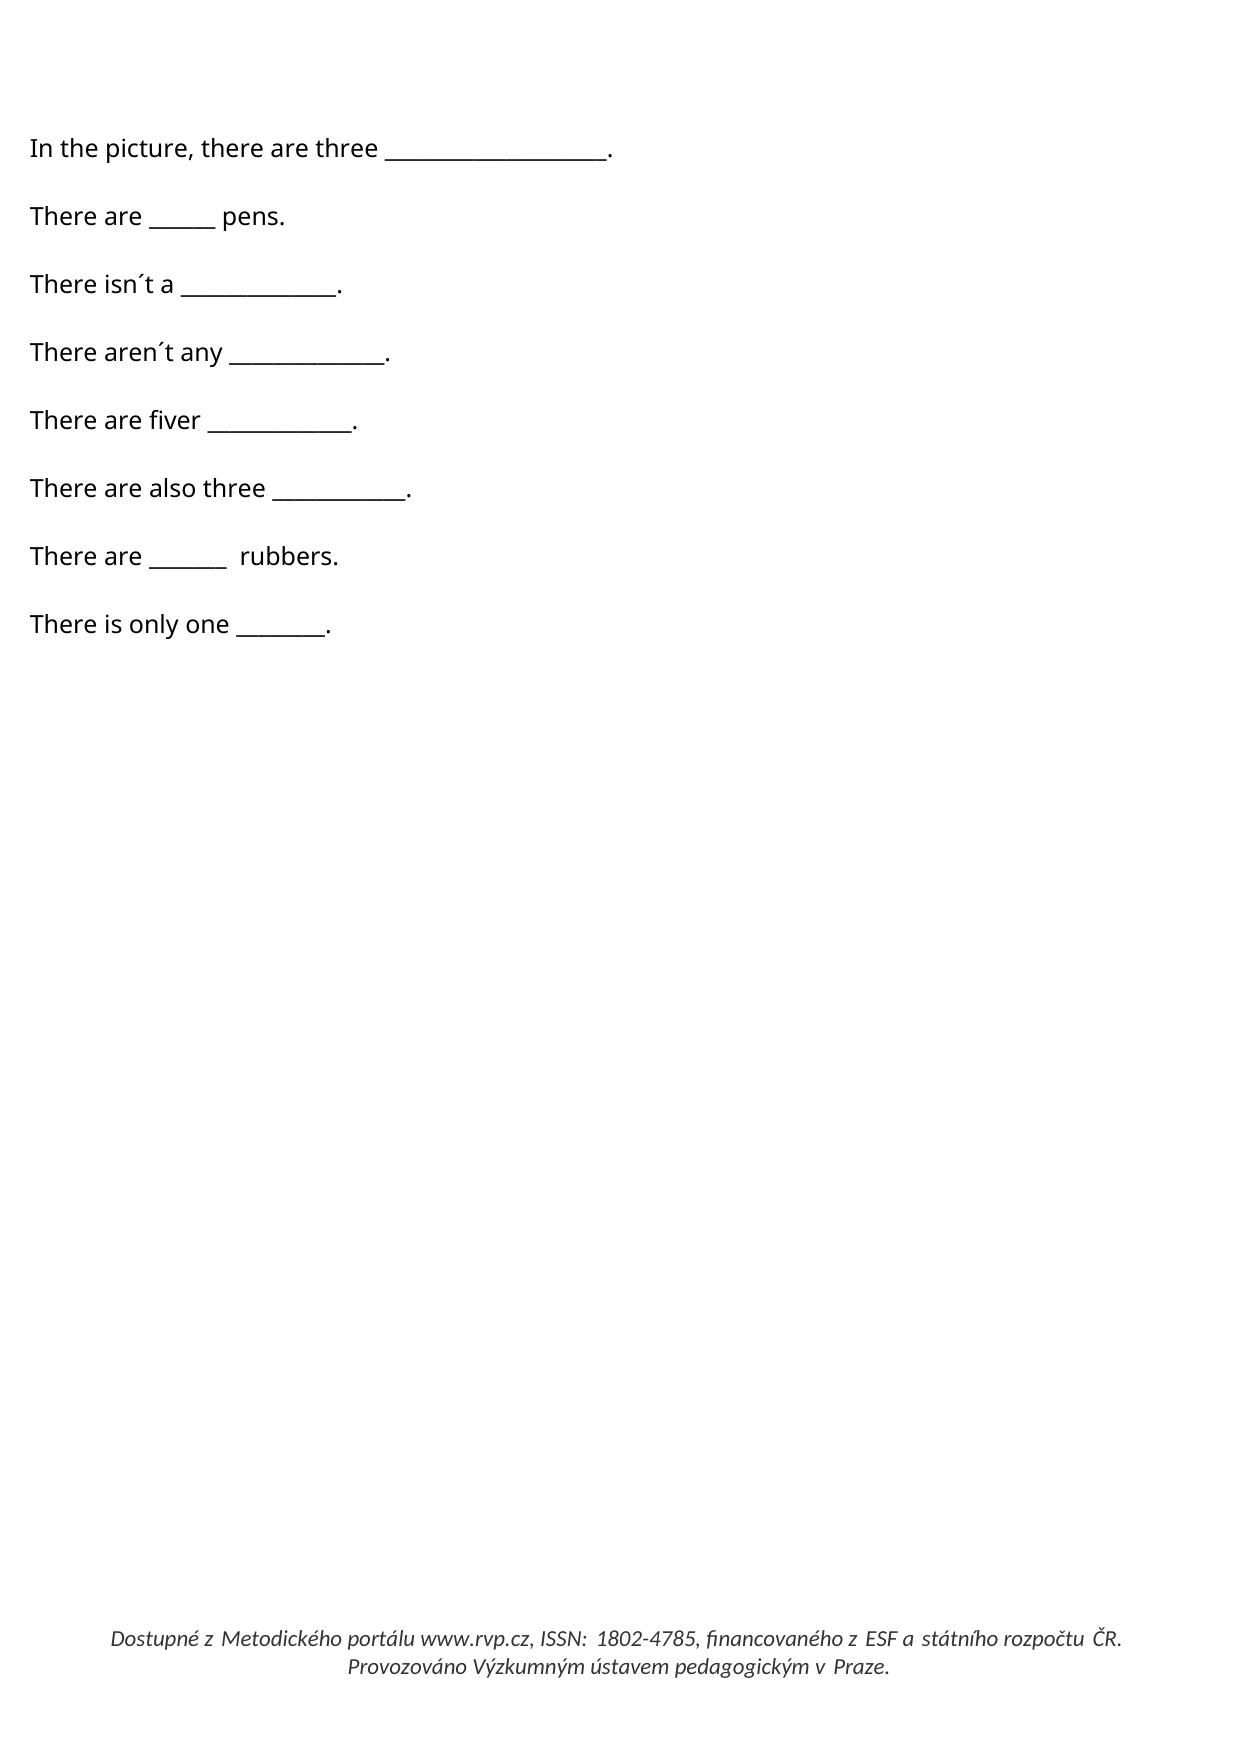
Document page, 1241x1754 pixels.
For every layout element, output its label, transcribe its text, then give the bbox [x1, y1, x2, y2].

text In the picture, there are three ____________________. [29, 130, 1211, 164]
text There aren´t any ______________. [29, 334, 1211, 369]
text There are ______ pens. [29, 198, 1211, 232]
text There are fiver _____________. [29, 403, 1211, 437]
text There are also three ____________. [29, 471, 1211, 505]
text There is only one ________. [29, 607, 1211, 641]
text There are _______ rubbers. [29, 539, 1211, 573]
text There isn´t a ______________. [29, 266, 1211, 301]
